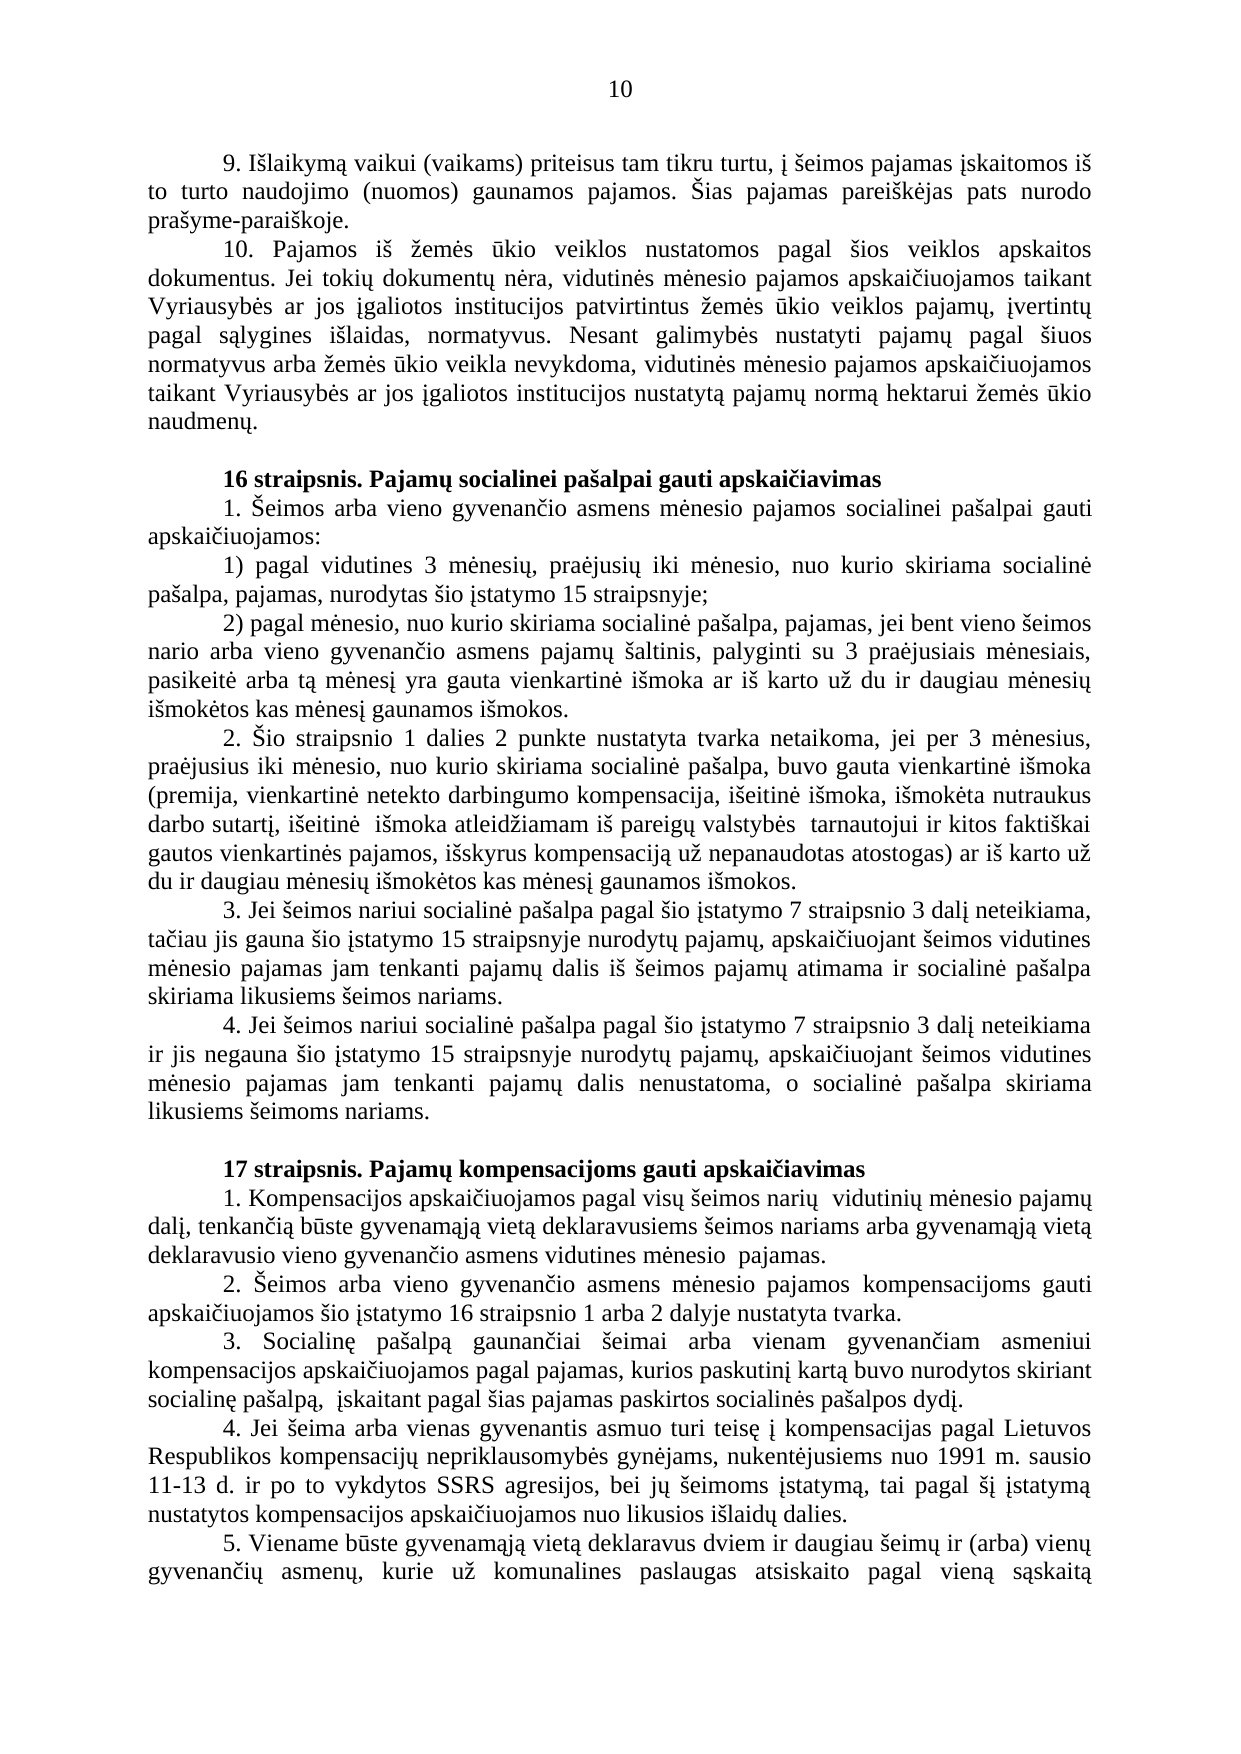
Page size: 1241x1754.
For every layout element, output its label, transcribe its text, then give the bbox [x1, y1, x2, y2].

text 2) pagal mėnesio, nuo kurio skiriama socialinė pašalpa, pajamas, jei bent vieno šeimos nario arba vieno gyvenančio asmens pajamų šaltinis, palyginti su 3 praėjusiais mėnesiais, pasikeitė arba tą mėnesį yra gauta vienkartinė išmoka ar iš karto už du ir daugiau mėnesių išmokėtos kas mėnesį gaunamos išmokos. [148, 608, 1092, 723]
text 2. Šio straipsnio 1 dalies 2 punkte nustatyta tvarka netaikoma, jei per 3 mėnesius, praėjusius iki mėnesio, nuo kurio skiriama socialinė pašalpa, buvo gauta vienkartinė išmoka (premija, vienkartinė netekto darbingumo kompensacija, išeitinė išmoka, išmokėta nutraukus darbo sutartį, išeitinė išmoka atleidžiamam iš pareigų valstybės tarnautojui ir kitos faktiškai gautos vienkartinės pajamos, išskyrus kompensaciją už nepanaudotas atostogas) ar iš karto už du ir daugiau mėnesių išmokėtos kas mėnesį gaunamos išmokos. [148, 723, 1092, 895]
text 5. Viename būste gyvenamąją vietą deklaravus dviem ir daugiau šeimų ir (arba) vienų gyvenančių asmenų, kurie už komunalines paslaugas atsiskaito pagal vieną sąskaitą [148, 1528, 1092, 1585]
text 10. Pajamos iš žemės ūkio veiklos nustatomos pagal šios veiklos apskaitos dokumentus. Jei tokių dokumentų nėra, vidutinės mėnesio pajamos apskaičiuojamos taikant Vyriausybės ar jos įgaliotos institucijos patvirtintus žemės ūkio veiklos pajamų, įvertintų pagal sąlygines išlaidas, normatyvus. Nesant galimybės nustatyti pajamų pagal šiuos normatyvus arba žemės ūkio veikla nevykdoma, vidutinės mėnesio pajamos apskaičiuojamos taikant Vyriausybės ar jos įgaliotos institucijos nustatytą pajamų normą hektarui žemės ūkio naudmenų. [148, 234, 1092, 435]
text 1. Šeimos arba vieno gyvenančio asmens mėnesio pajamos socialinei pašalpai gauti apskaičiuojamos: [148, 493, 1092, 550]
text 2. Šeimos arba vieno gyvenančio asmens mėnesio pajamos kompensacijoms gauti apskaičiuojamos šio įstatymo 16 straipsnio 1 arba 2 dalyje nustatyta tvarka. [148, 1269, 1092, 1326]
text 4. Jei šeimos nariui socialinė pašalpa pagal šio įstatymo 7 straipsnio 3 dalį neteikiama ir jis negauna šio įstatymo 15 straipsnyje nurodytų pajamų, apskaičiuojant šeimos vidutines mėnesio pajamas jam tenkanti pajamų dalis nenustatoma, o socialinė pašalpa skiriama likusiems šeimoms nariams. [148, 1010, 1092, 1125]
text 3. Socialinę pašalpą gaunančiai šeimai arba vienam gyvenančiam asmeniui kompensacijos apskaičiuojamos pagal pajamas, kurios paskutinį kartą buvo nurodytos skiriant socialinę pašalpą, įskaitant pagal šias pajamas paskirtos socialinės pašalpos dydį. [148, 1326, 1092, 1413]
text 17 straipsnis. Pajamų kompensacijoms gauti apskaičiavimas [148, 1154, 1092, 1183]
text 3. Jei šeimos nariui socialinė pašalpa pagal šio įstatymo 7 straipsnio 3 dalį neteikiama, tačiau jis gauna šio įstatymo 15 straipsnyje nurodytų pajamų, apskaičiuojant šeimos vidutines mėnesio pajamas jam tenkanti pajamų dalis iš šeimos pajamų atimama ir socialinė pašalpa skiriama likusiems šeimos nariams. [148, 895, 1092, 1010]
text 4. Jei šeima arba vienas gyvenantis asmuo turi teisę į kompensacijas pagal Lietuvos Respublikos kompensacijų nepriklausomybės gynėjams, nukentėjusiems nuo 1991 m. sausio 11-13 d. ir po to vykdytos SSRS agresijos, bei jų šeimoms įstatymą, tai pagal šį įstatymą nustatytos kompensacijos apskaičiuojamos nuo likusios išlaidų dalies. [148, 1413, 1092, 1528]
text 1) pagal vidutines 3 mėnesių, praėjusių iki mėnesio, nuo kurio skiriama socialinė pašalpa, pajamas, nurodytas šio įstatymo 15 straipsnyje; [148, 550, 1092, 608]
text 9. Išlaikymą vaikui (vaikams) priteisus tam tikru turtu, į šeimos pajamas įskaitomos iš to turto naudojimo (nuomos) gaunamos pajamos. Šias pajamas pareiškėjas pats nurodo prašyme-paraiškoje. [148, 148, 1092, 234]
text 16 straipsnis. Pajamų socialinei pašalpai gauti apskaičiavimas [148, 464, 1092, 493]
text 1. Kompensacijos apskaičiuojamos pagal visų šeimos narių vidutinių mėnesio pajamų dalį, tenkančią būste gyvenamąją vietą deklaravusiems šeimos nariams arba gyvenamąją vietą deklaravusio vieno gyvenančio asmens vidutines mėnesio pajamas. [148, 1183, 1092, 1269]
